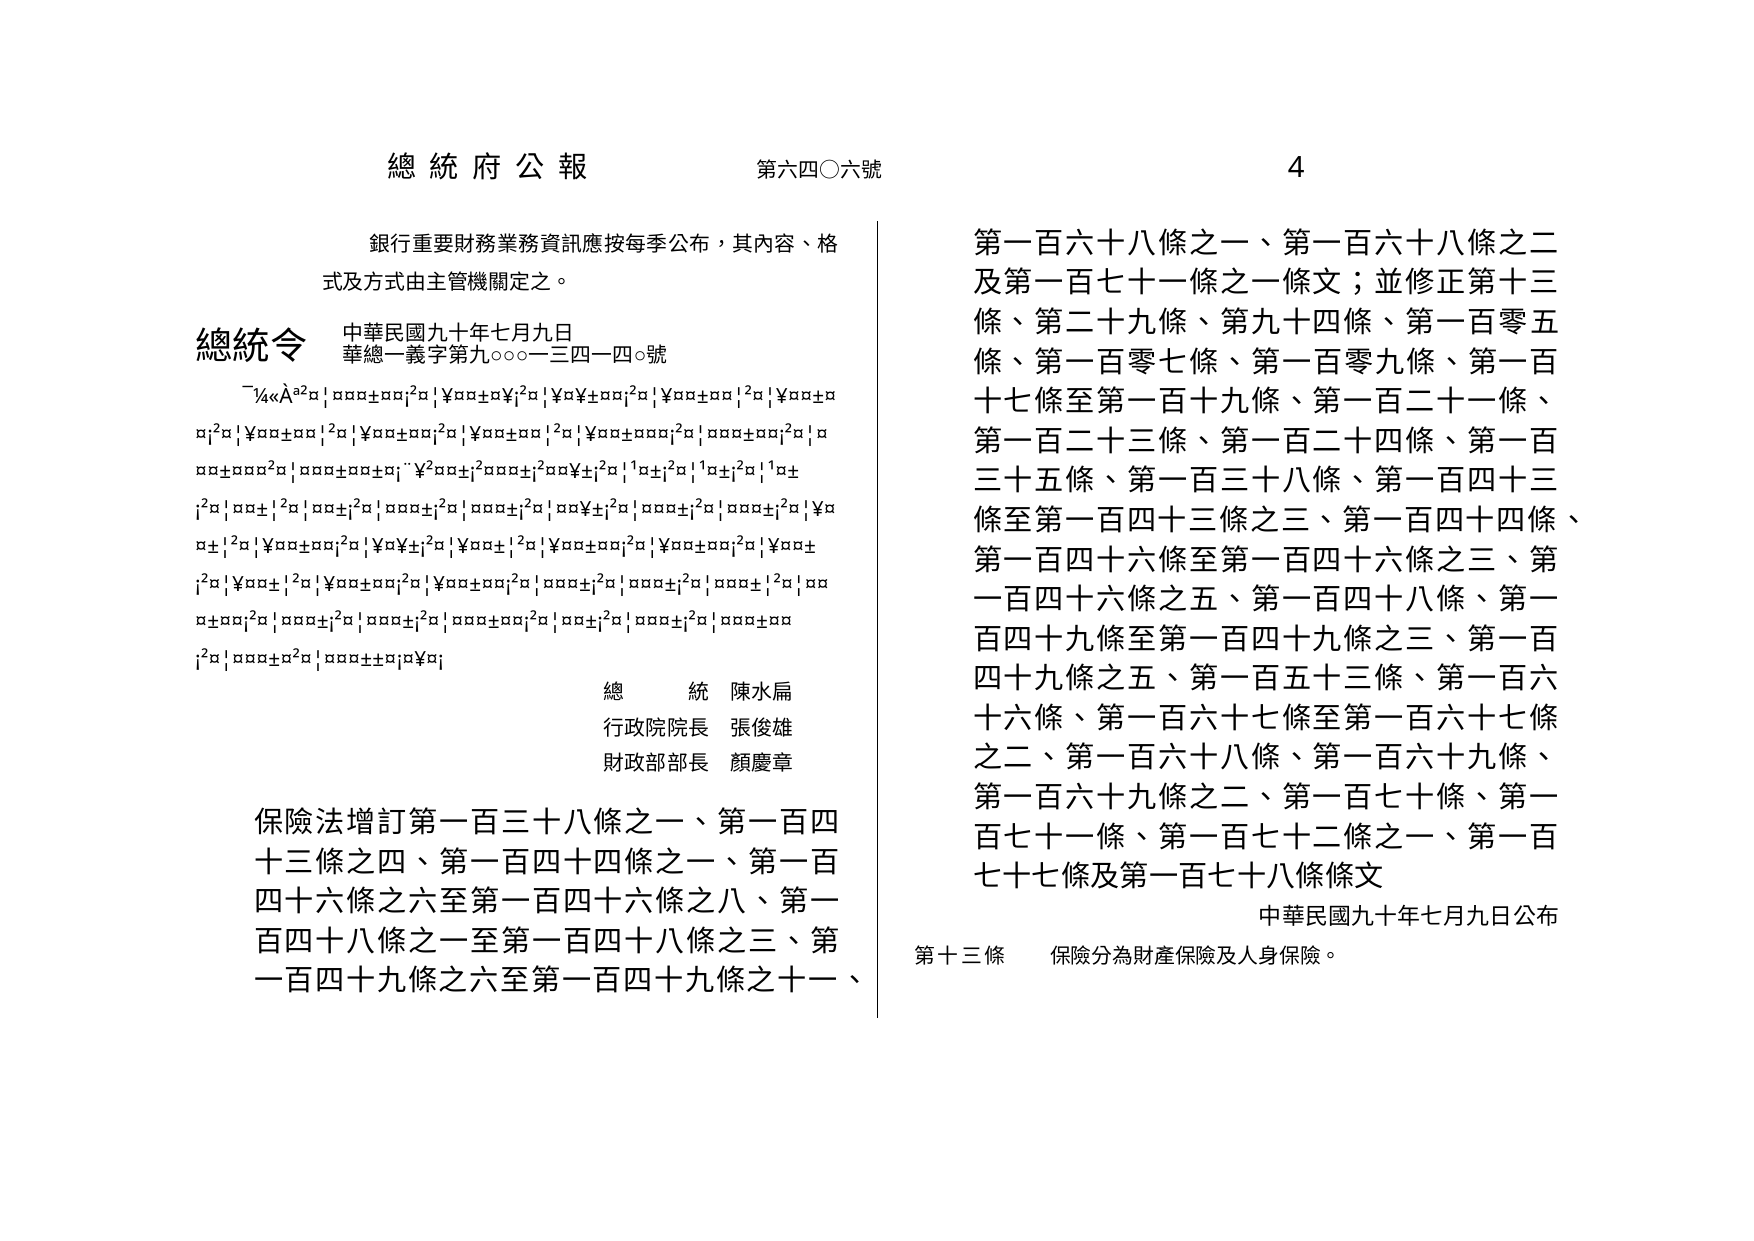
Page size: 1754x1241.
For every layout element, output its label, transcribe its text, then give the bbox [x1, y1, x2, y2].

text ¯¼­«Àª²¤¦¤¤¤±¤¤¡²¤¦¥¤¤±¤¥¡²¤¦¥¤¥±¤¤¡²¤¦¥¤¤±¤¤¦²¤¦¥¤¤±¤¤¡²¤¦¥¤¤±¤¤¦²¤¦¥¤¤±¤¤¡²¤¦¥¤¤±¤¤¦²¤¦¥¤¤±¤¤¤¡²¤¦¤¤¤±¤¤¡²¤¦¤¤¤±¤¤¤²¤¦¤¤¤±¤¤±¤¡¨­¥²¤¤±¡²¤¤¤±¡²¤¤¥±¡²¤¦¹¤±¡²¤¦¹¤±¡²¤¦¹¤±¡²¤¦¤¤±¦²¤¦¤¤±¡²¤¦¤¤¤±¡²¤¦¤¤¤±¡²¤¦¤¤¥±¡²¤¦¤¤¤±¡²¤¦¤¤¤±¡²¤¦¥¤¤±¦²¤¦¥¤¤±¤¤¡²¤¦¥¤¥±¡²¤¦¥¤¤±¦²¤¦¥¤¤±¤¤¡²¤¦¥¤¤±¤¤¡²¤¦¥¤¤±¡²¤¦¥¤¤±¦²¤¦¥¤¤±¤¤¡²¤¦¥¤¤±¤¤¡²¤¦¤¤¤±¡²¤¦¤¤¤±¡²¤¦¤¤¤±¦²¤¦¤¤¤±¤¤¡²¤¦¤¤¤±¡²¤¦¤¤¤±¡²¤¦¤¤¤±¤¤¡²¤¦¤¤±¡²¤¦¤¤¤±¡²¤¦¤¤¤±¤¤¡²¤¦¤¤¤±¤²¤¦¤¤¤±±¤¡¤¥¤¡ [195, 374, 840, 674]
text 行政院院長 張俊雄 [195, 713, 793, 740]
text 保險法增訂第一百三十八條之一、第一百四十三條之四、第一百四十四條之一、第一百四十六條之六至第一百四十六條之八、第一百四十八條之一至第一百四十八條之三、第一百四十九條之六至第一百四十九條之十一、第一百六十八條之一、第一百六十八條之二及第一百七十一條之一條文；並修正第十三條、第二十九條、第九十四條、第一百零五條、第一百零七條、第一百零九條、第一百十七條至第一百十九條、第一百二十一條、第一百二十三條、第一百二十四條、第一百三十五條、第一百三十八條、第一百四十三條至第一百四十三條之三、第一百四十四條、第一百四十六條至第一百四十六條之三、第一百四十六條之五、第一百四十八條、第一百四十九條至第一百四十九條之三、第一百四十九條之五、第一百五十三條、第一百六十六條、第一百六十七條至第一百六十七條之二、第一百六十八條、第一百六十九條、第一百六十九條之二、第一百七十條、第一百七十一條、第一百七十二條之一、第一百七十七條及第一百七十八條條文 [973, 222, 1559, 894]
table_header 總統令 [192, 322, 340, 367]
table_header 中華民國九十年七月九日 華總一義字第九○○○一三四一四○號 [340, 322, 852, 367]
text 財政部部長 顏慶章 [195, 749, 793, 776]
text 中華民國九十年七月九日公布 [973, 894, 1559, 932]
text 第十三條 保險分為財產保險及人身保險。 [914, 932, 1559, 972]
text 總 統 陳水扁 [195, 678, 793, 705]
text 保險法增訂第一百三十八條之一、第一百四十三條之四、第一百四十四條之一、第一百四十六條之六至第一百四十六條之八、第一百四十八條之一至第一百四十八條之三、第一百四十九條之六至第一百四十九條之十一、第一百六十八條之一、第一百六十八條之二及第一百七十一條之一條文；並修正第十三條、第二十九條、第九十四條、第一百零五條、第一百零七條、第一百零九條、第一百十七條至第一百十九條、第一百二十一條、第一百二十三條、第一百二十四條、第一百三十五條、第一百三十八條、第一百四十三條至第一百四十三條之三、第一百四十四條、第一百四十六條至第一百四十六條之三、第一百四十六條之五、第一百四十八條、第一百四十九條至第一百四十九條之三、第一百四十九條之五、第一百五十三條、第一百六十六條、第一百六十七條至第一百六十七條之二、第一百六十八條、第一百六十九條、第一百六十九條之二、第一百七十條、第一百七十一條、第一百七十二條之一、第一百七十七條及第一百七十八條條文 [254, 801, 840, 999]
text 銀行重要財務業務資訊應按每季公布，其內容、格式及方式由主管機關定之。 [322, 222, 840, 297]
